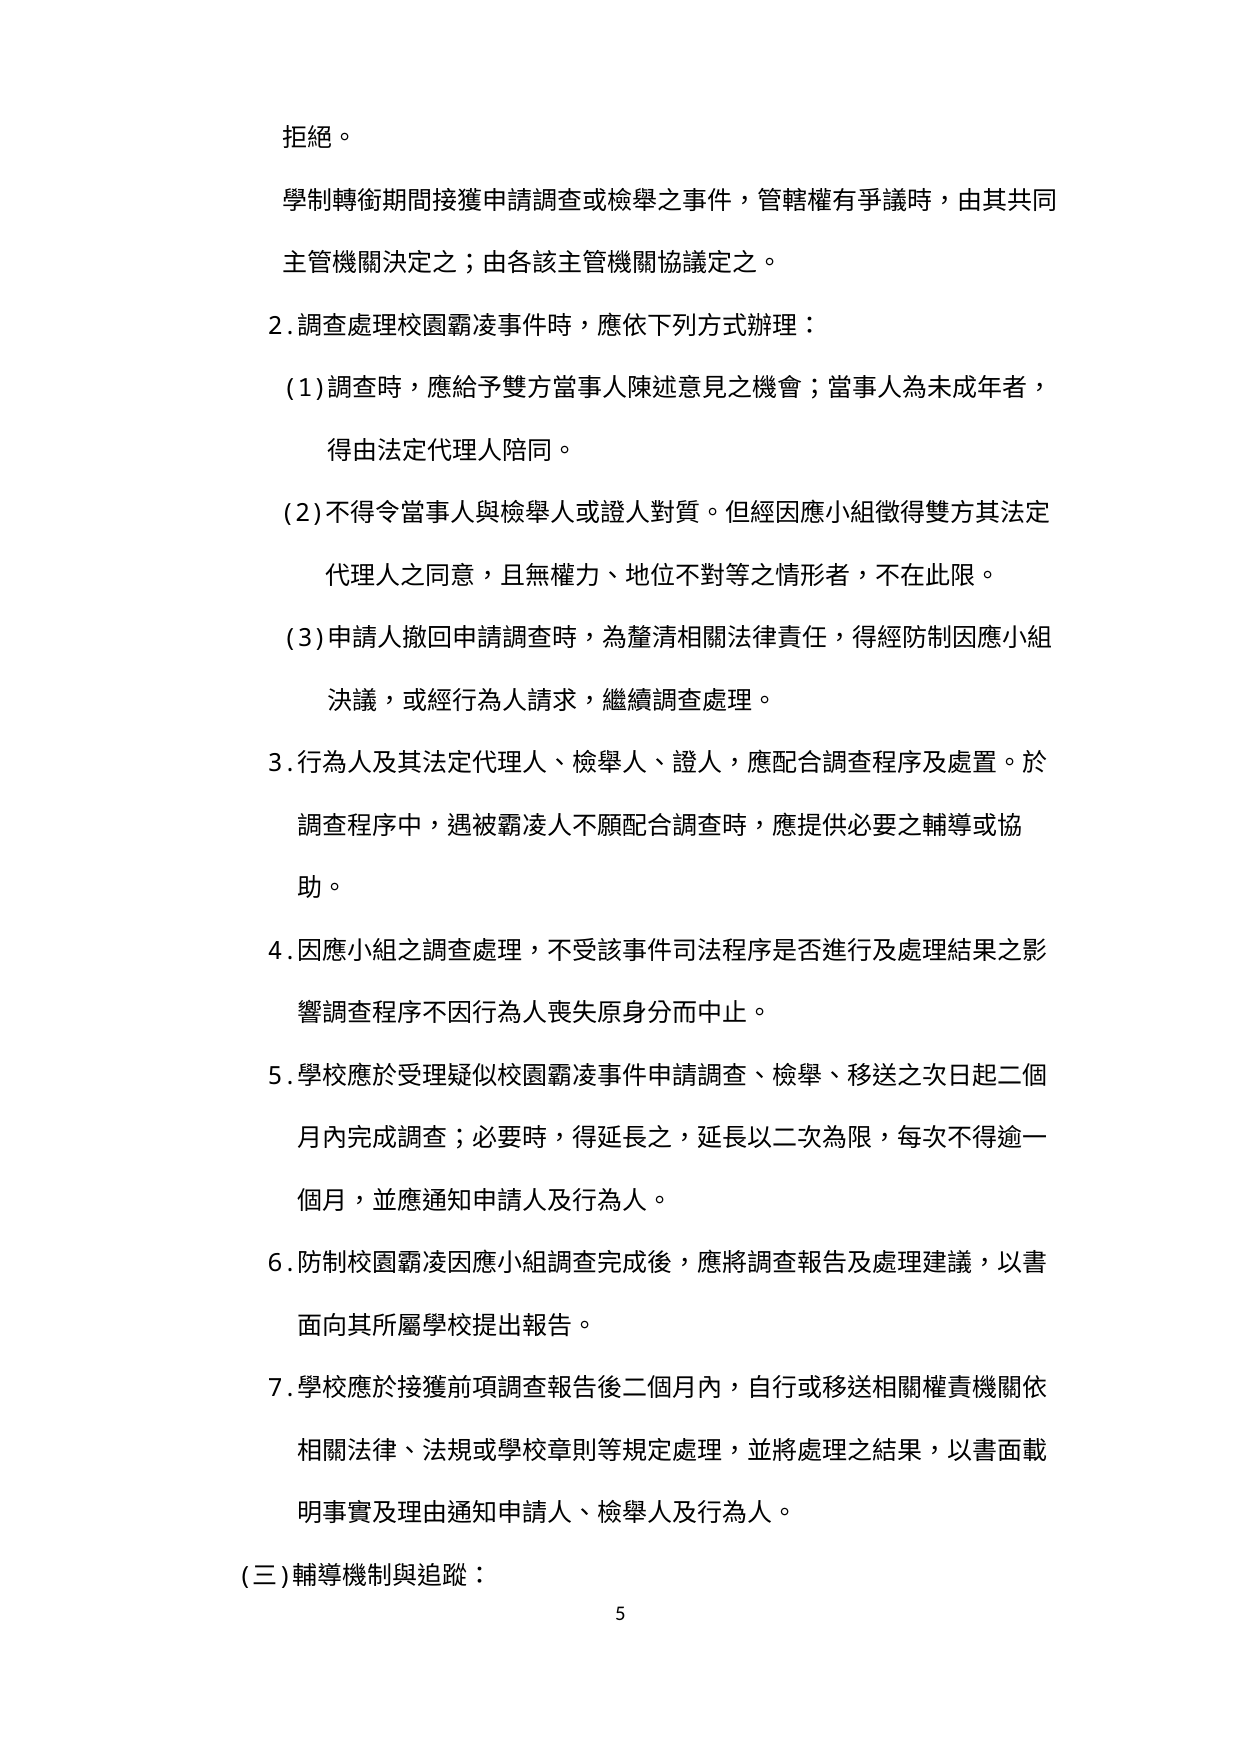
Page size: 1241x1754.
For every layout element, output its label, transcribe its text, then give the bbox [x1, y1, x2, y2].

text 相關法律、法規或學校章則等規定處理，並將處理之結果，以書面載 [177, 1407, 1063, 1469]
text 5.學校應於受理疑似校園霸凌事件申請調查、檢舉、移送之次日起二個 [177, 1032, 1063, 1094]
text (1)調查時，應給予雙方當事人陳述意見之機會；當事人為未成年者， [177, 344, 1063, 407]
text 調查程序中，遇被霸凌人不願配合調查時，應提供必要之輔導或協 [177, 782, 1063, 844]
text 3.行為人及其法定代理人、檢舉人、證人，應配合調查程序及處置。於 [177, 719, 1063, 782]
text 決議，或經行為人請求，繼續調查處理。 [177, 657, 1063, 719]
text 代理人之同意，且無權力、地位不對等之情形者，不在此限。 [190, 532, 1063, 594]
text 7.學校應於接獲前項調查報告後二個月內，自行或移送相關權責機關依 [177, 1344, 1063, 1407]
text 學制轉銜期間接獲申請調查或檢舉之事件，管轄權有爭議時，由其共同 [177, 157, 1063, 219]
text 月內完成調查；必要時，得延長之，延長以二次為限，每次不得逾一 [177, 1094, 1063, 1157]
text 6.防制校園霸凌因應小組調查完成後，應將調查報告及處理建議，以書 [177, 1219, 1063, 1282]
text 個月，並應通知申請人及行為人。 [177, 1157, 1063, 1219]
text 響調查程序不因行為人喪失原身分而中止。 [177, 969, 1063, 1032]
text (2)不得令當事人與檢舉人或證人對質。但經因應小組徵得雙方其法定 [190, 469, 1063, 532]
text 主管機關決定之；由各該主管機關協議定之。 [177, 219, 1063, 282]
text (三)輔導機制與追蹤： [177, 1532, 1063, 1594]
text 2.調查處理校園霸凌事件時，應依下列方式辦理： [177, 282, 1063, 344]
text 得由法定代理人陪同。 [177, 407, 1063, 469]
text (3)申請人撤回申請調查時，為釐清相關法律責任，得經防制因應小組 [177, 594, 1063, 657]
text 4.因應小組之調查處理，不受該事件司法程序是否進行及處理結果之影 [177, 907, 1063, 969]
text 拒絕。 [177, 94, 1063, 157]
text 面向其所屬學校提出報告。 [177, 1282, 1063, 1344]
text 明事實及理由通知申請人、檢舉人及行為人。 [177, 1469, 1063, 1532]
text 助。 [177, 844, 1063, 907]
